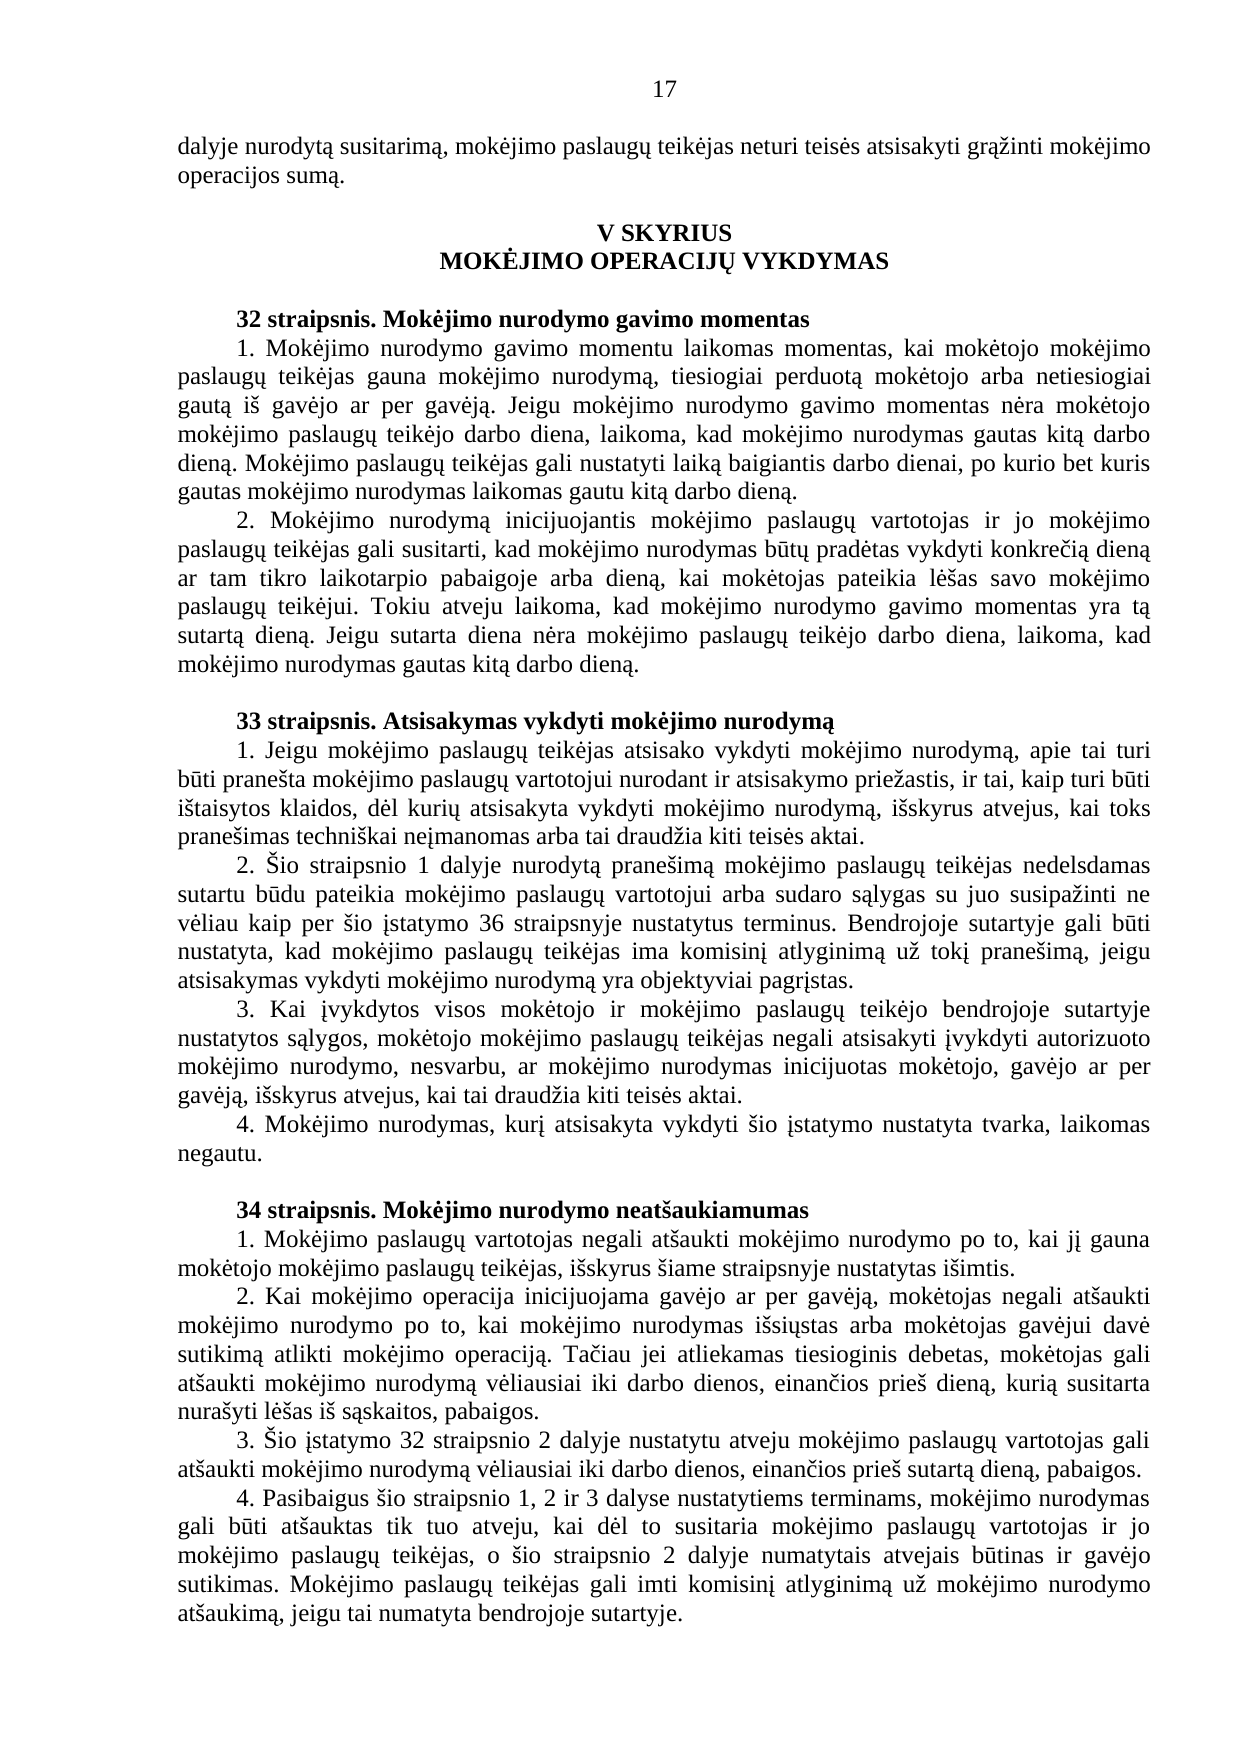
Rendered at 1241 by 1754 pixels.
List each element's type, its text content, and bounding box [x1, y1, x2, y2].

text 33 straipsnis. Atsisakymas vykdyti mokėjimo nurodymą [177, 706, 1152, 735]
text 2. Šio straipsnio 1 dalyje nurodytą pranešimą mokėjimo paslaugų teikėjas nedelsdamas sutartu būdu pateikia mokėjimo paslaugų vartotojui arba sudaro sąlygas su juo susipažinti ne vėliau kaip per šio įstatymo 36 straipsnyje nustatytus terminus. Bendrojoje sutartyje gali būti nustatyta, kad mokėjimo paslaugų teikėjas ima komisinį atlyginimą už tokį pranešimą, jeigu atsisakymas vykdyti mokėjimo nurodymą yra objektyviai pagrįstas. [177, 850, 1152, 994]
text 2. Kai mokėjimo operacija inicijuojama gavėjo ar per gavėją, mokėtojas negali atšaukti mokėjimo nurodymo po to, kai mokėjimo nurodymas išsiųstas arba mokėtojas gavėjui davė sutikimą atlikti mokėjimo operaciją. Tačiau jei atliekamas tiesioginis debetas, mokėtojas gali atšaukti mokėjimo nurodymą vėliausiai iki darbo dienos, einančios prieš dieną, kurią susitarta nurašyti lėšas iš sąskaitos, pabaigos. [177, 1281, 1152, 1425]
text 4. Pasibaigus šio straipsnio 1, 2 ir 3 dalyse nustatytiems terminams, mokėjimo nurodymas gali būti atšauktas tik tuo atveju, kai dėl to susitaria mokėjimo paslaugų vartotojas ir jo mokėjimo paslaugų teikėjas, o šio straipsnio 2 dalyje numatytais atvejais būtinas ir gavėjo sutikimas. Mokėjimo paslaugų teikėjas gali imti komisinį atlyginimą už mokėjimo nurodymo atšaukimą, jeigu tai numatyta bendrojoje sutartyje. [177, 1483, 1152, 1626]
text 4. Mokėjimo nurodymas, kurį atsisakyta vykdyti šio įstatymo nustatyta tvarka, laikomas negautu. [177, 1109, 1152, 1166]
text dalyje nurodytą susitarimą, mokėjimo paslaugų teikėjas neturi teisės atsisakyti grąžinti mokėjimo operacijos sumą. [177, 131, 1152, 189]
text 1. Jeigu mokėjimo paslaugų teikėjas atsisako vykdyti mokėjimo nurodymą, apie tai turi būti pranešta mokėjimo paslaugų vartotojui nurodant ir atsisakymo priežastis, ir tai, kaip turi būti ištaisytos klaidos, dėl kurių atsisakyta vykdyti mokėjimo nurodymą, išskyrus atvejus, kai toks pranešimas techniškai neįmanomas arba tai draudžia kiti teisės aktai. [177, 735, 1152, 850]
text MOKĖJIMO OPERACIJŲ VYKDYMAS [177, 246, 1152, 275]
text 32 straipsnis. Mokėjimo nurodymo gavimo momentas [177, 304, 1152, 333]
text 2. Mokėjimo nurodymą inicijuojantis mokėjimo paslaugų vartotojas ir jo mokėjimo paslaugų teikėjas gali susitarti, kad mokėjimo nurodymas būtų pradėtas vykdyti konkrečią dieną ar tam tikro laikotarpio pabaigoje arba dieną, kai mokėtojas pateikia lėšas savo mokėjimo paslaugų teikėjui. Tokiu atveju laikoma, kad mokėjimo nurodymo gavimo momentas yra tą sutartą dieną. Jeigu sutarta diena nėra mokėjimo paslaugų teikėjo darbo diena, laikoma, kad mokėjimo nurodymas gautas kitą darbo dieną. [177, 505, 1152, 678]
text 1. Mokėjimo nurodymo gavimo momentu laikomas momentas, kai mokėtojo mokėjimo paslaugų teikėjas gauna mokėjimo nurodymą, tiesiogiai perduotą mokėtojo arba netiesiogiai gautą iš gavėjo ar per gavėją. Jeigu mokėjimo nurodymo gavimo momentas nėra mokėtojo mokėjimo paslaugų teikėjo darbo diena, laikoma, kad mokėjimo nurodymas gautas kitą darbo dieną. Mokėjimo paslaugų teikėjas gali nustatyti laiką baigiantis darbo dienai, po kurio bet kuris gautas mokėjimo nurodymas laikomas gautu kitą darbo dieną. [177, 333, 1152, 505]
text 3. Šio įstatymo 32 straipsnio 2 dalyje nustatytu atveju mokėjimo paslaugų vartotojas gali atšaukti mokėjimo nurodymą vėliausiai iki darbo dienos, einančios prieš sutartą dieną, pabaigos. [177, 1425, 1152, 1483]
text 3. Kai įvykdytos visos mokėtojo ir mokėjimo paslaugų teikėjo bendrojoje sutartyje nustatytos sąlygos, mokėtojo mokėjimo paslaugų teikėjas negali atsisakyti įvykdyti autorizuoto mokėjimo nurodymo, nesvarbu, ar mokėjimo nurodymas inicijuotas mokėtojo, gavėjo ar per gavėją, išskyrus atvejus, kai tai draudžia kiti teisės aktai. [177, 994, 1152, 1109]
text 1. Mokėjimo paslaugų vartotojas negali atšaukti mokėjimo nurodymo po to, kai jį gauna mokėtojo mokėjimo paslaugų teikėjas, išskyrus šiame straipsnyje nustatytas išimtis. [177, 1224, 1152, 1281]
text V SKYRIUS [177, 218, 1152, 246]
text 34 straipsnis. Mokėjimo nurodymo neatšaukiamumas [177, 1195, 1152, 1224]
